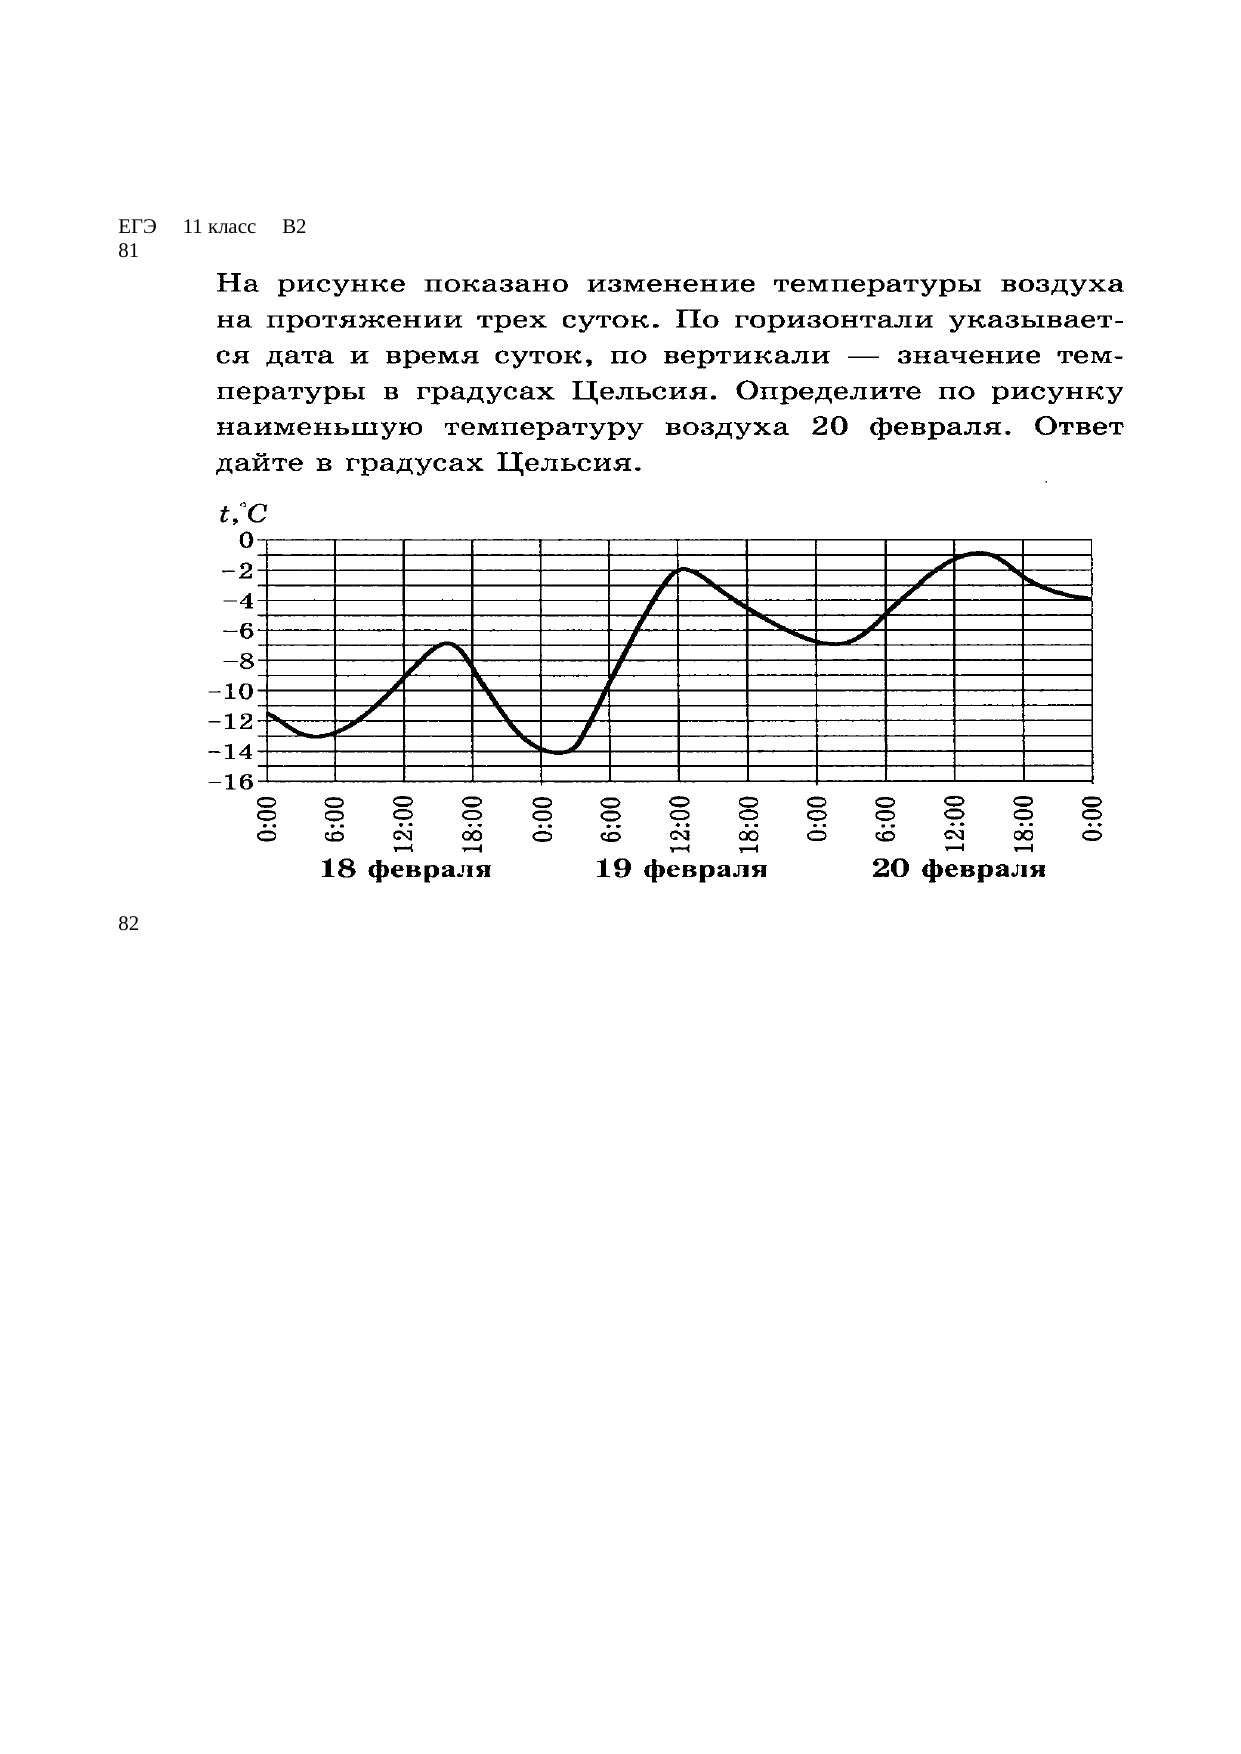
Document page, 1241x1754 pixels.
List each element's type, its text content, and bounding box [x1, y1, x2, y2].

text 82 [118, 911, 1122, 935]
text ЕГЭ 11 класс В2 [118, 214, 1122, 238]
text 81 [118, 238, 1122, 262]
